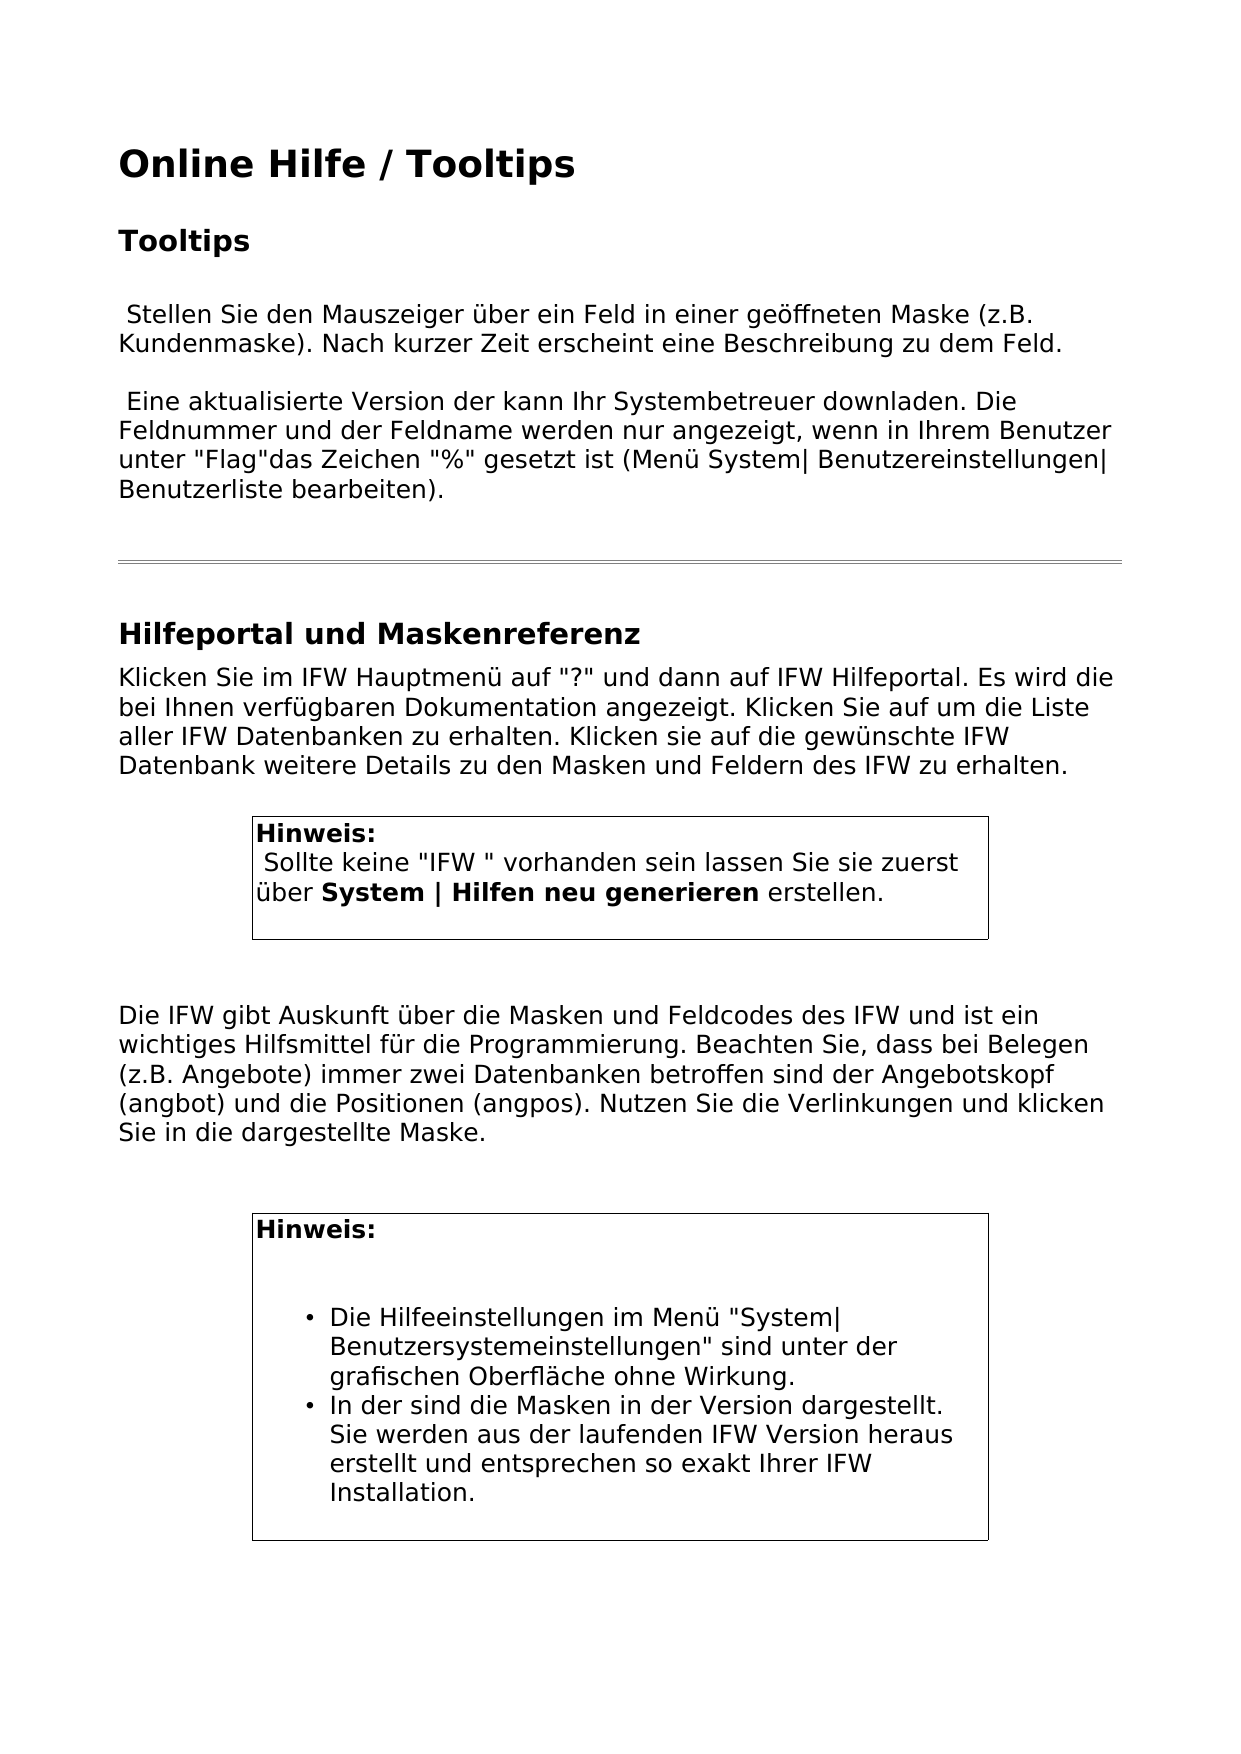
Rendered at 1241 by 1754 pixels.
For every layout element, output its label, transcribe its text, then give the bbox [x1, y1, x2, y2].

subtitle Hilfeportal und Maskenreferenz [118, 617, 1122, 651]
subtitle Online Hilfe / Tooltips [118, 143, 1122, 187]
text Klicken Sie im IFW Hauptmenü auf "?" und dann auf IFW Hilfeportal. Es wird die bei Ihnen verfügbaren Dokumentation angezeigt. Klicken Sie auf um die Liste aller IFW Datenbanken zu erhalten. Klicken sie auf die gewünschte IFW Datenbank weitere Details zu den Masken und Feldern des IFW zu erhalten. [118, 663, 1122, 780]
table_header Hinweis: Sollte keine "IFW " vorhanden sein lassen Sie sie zuerst über System | Hilfen neu generieren erstellen. [253, 817, 988, 939]
subtitle Tooltips [118, 224, 1122, 258]
text Stellen Sie den Mauszeiger über ein Feld in einer geöffneten Maske (z.B. Kundenmaske). Nach kurzer Zeit erscheint eine Beschreibung zu dem Feld. Eine aktualisierte Version der kann Ihr Systembetreuer downladen. Die Feldnummer und der Feldname werden nur angezeigt, wenn in Ihrem Benutzer unter "Flag"das Zeichen "%" gesetzt ist (Menü System| Benutzereinstellungen| Benutzerliste bearbeiten). [118, 271, 1122, 533]
table_header Hinweis: Die Hilfeeinstellungen im Menü "System| Benutzersystemeinstellungen" sind unter der grafischen Oberfläche ohne Wirkung. In der sind die Masken in der Version dargestellt. Sie werden aus der laufenden IFW Version heraus erstellt und entsprechen so exakt Ihrer IFW Installation. [253, 1214, 988, 1540]
text Die IFW gibt Auskunft über die Masken und Feldcodes des IFW und ist ein wichtiges Hilfsmittel für die Programmierung. Beachten Sie, dass bei Belegen (z.B. Angebote) immer zwei Datenbanken betroffen sind der Angebotskopf (angbot) und die Positionen (angpos). Nutzen Sie die Verlinkungen und klicken Sie in die dargestellte Maske. [118, 1001, 1122, 1176]
